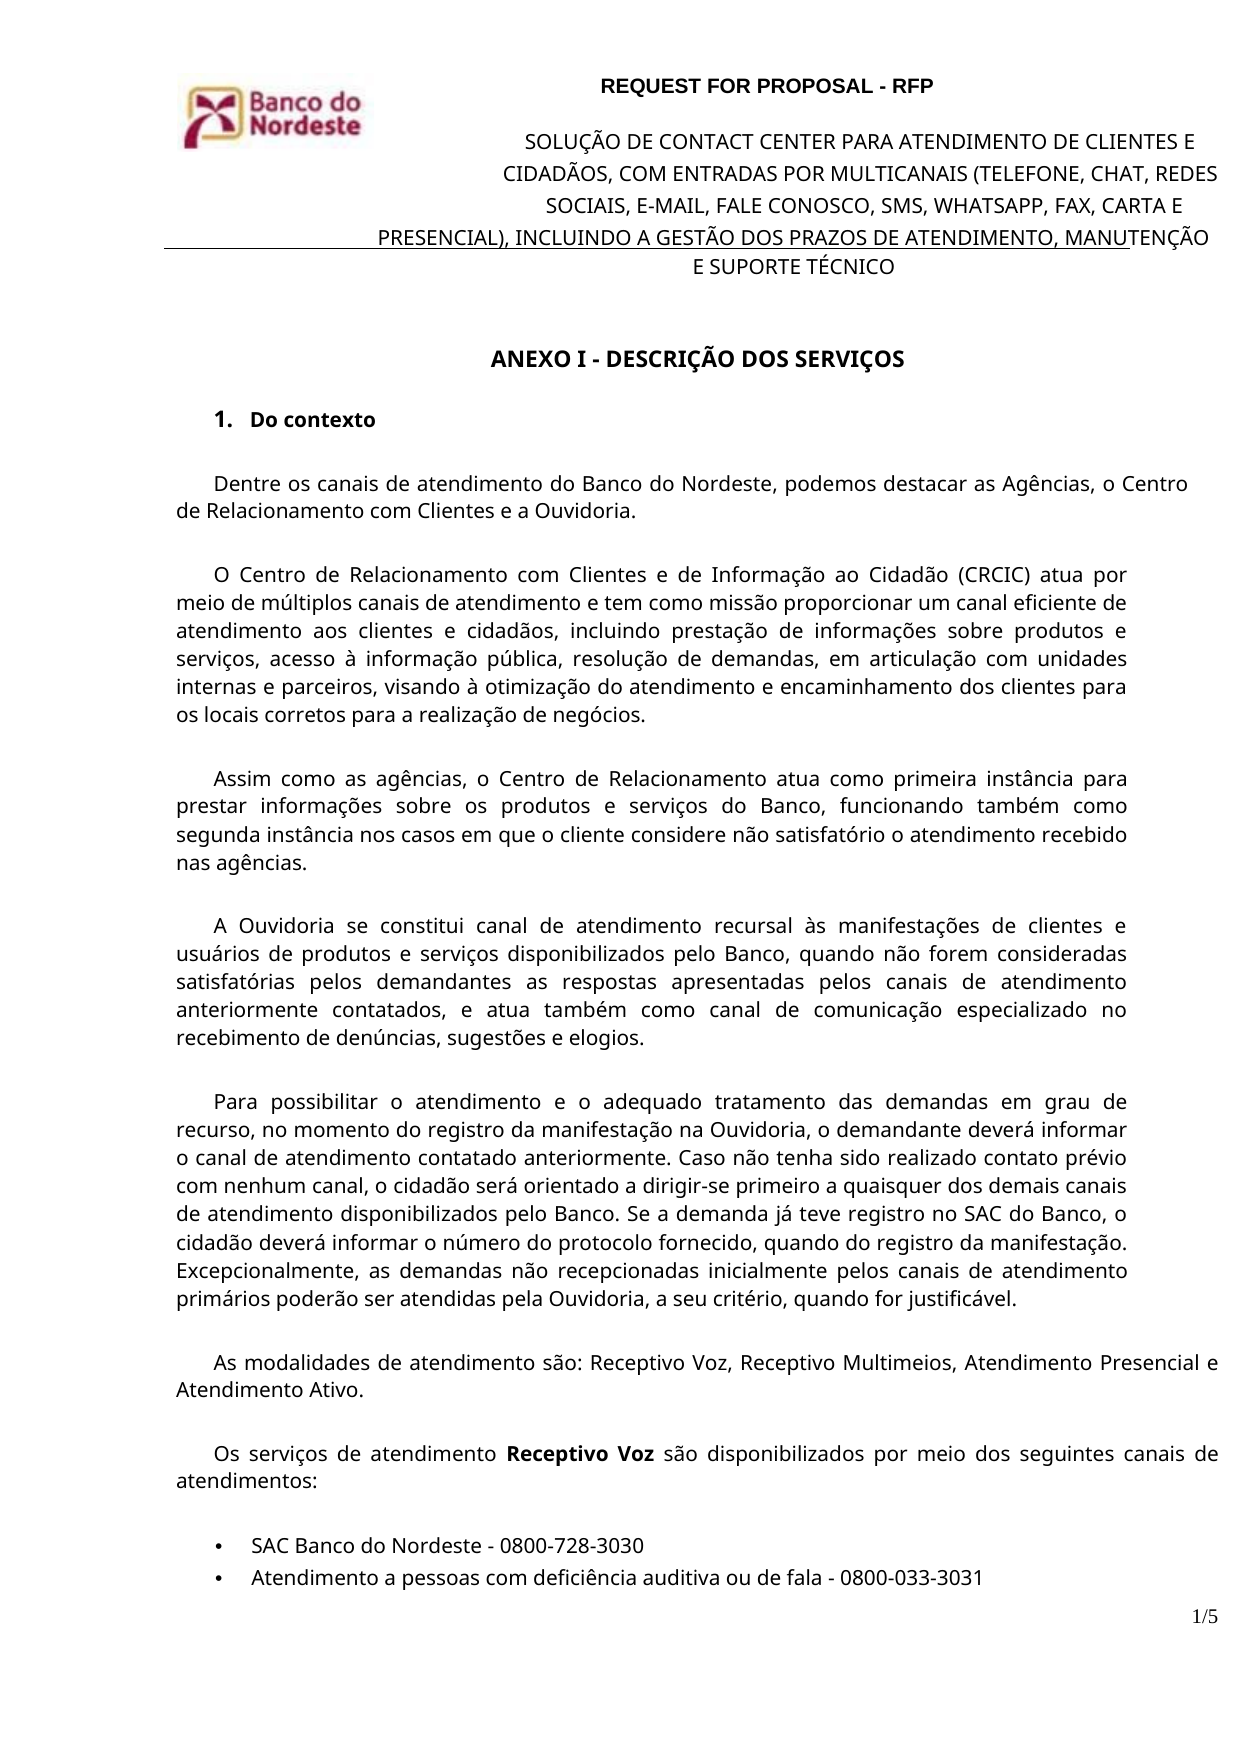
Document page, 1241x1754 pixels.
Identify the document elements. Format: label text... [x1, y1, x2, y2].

text As modalidades de atendimento são: Receptivo Voz, Receptivo Multimeios, Atendimento Presencial e Atendimento Ativo. [176, 1347, 1219, 1404]
subtitle Do contexto [213, 402, 1219, 434]
picture [177, 73, 375, 152]
list SAC Banco do Nordeste - 0800-728-3030 [215, 1531, 1219, 1559]
text Dentre os canais de atendimento do Banco do Nordeste, podemos destacar as Agências, o Centro de Relacionamento com Clientes e a Ouvidoria. [176, 468, 1190, 525]
text ANEXO I - DESCRIÇÃO DOS SERVIÇOS [177, 343, 1218, 374]
list Atendimento a pessoas com deficiência auditiva ou de fala - 0800-033-3031 [215, 1563, 1219, 1591]
text O Centro de Relacionamento com Clientes e de Informação ao Cidadão (CRCIC) atua por meio de múltiplos canais de atendimento e tem como missão proporcionar um canal eficiente de atendimento aos clientes e cidadãos, incluindo prestação de informações sobre produtos e serviços, acesso à informação pública, resolução de demandas, em articulação com unidades internas e parceiros, visando à otimização do atendimento e encaminhamento dos clientes para os locais corretos para a realização de negócios. [176, 560, 1128, 729]
text A Ouvidoria se constitui canal de atendimento recursal às manifestações de clientes e usuários de produtos e serviços disponibilizados pelo Banco, quando não forem consideradas satisfatórias pelos demandantes as respostas apresentadas pelos canais de atendimento anteriormente contatados, e atua também como canal de comunicação especializado no recebimento de denúncias, sugestões e elogios. [176, 911, 1128, 1052]
text Assim como as agências, o Centro de Relacionamento atua como primeira instância para prestar informações sobre os produtos e serviços do Banco, funcionando também como segunda instância nos casos em que o cliente considere não satisfatório o atendimento recebido nas agências. [176, 763, 1128, 876]
text Para possibilitar o atendimento e o adequado tratamento das demandas em grau de recurso, no momento do registro da manifestação na Ouvidoria, o demandante deverá informar o canal de atendimento contatado anteriormente. Caso não tenha sido realizado contato prévio com nenhum canal, o cidadão será orientado a dirigir-se primeiro a quaisquer dos demais canais de atendimento disponibilizados pelo Banco. Se a demanda já teve registro no SAC do Banco, o cidadão deverá informar o número do protocolo fornecido, quando do registro da manifestação. Excepcionalmente, as demandas não recepcionadas inicialmente pelos canais de atendimento primários poderão ser atendidas pela Ouvidoria, a seu critério, quando for justificável. [176, 1087, 1129, 1313]
text Os serviços de atendimento Receptivo Voz são disponibilizados por meio dos seguintes canais de atendimentos: [176, 1439, 1219, 1495]
